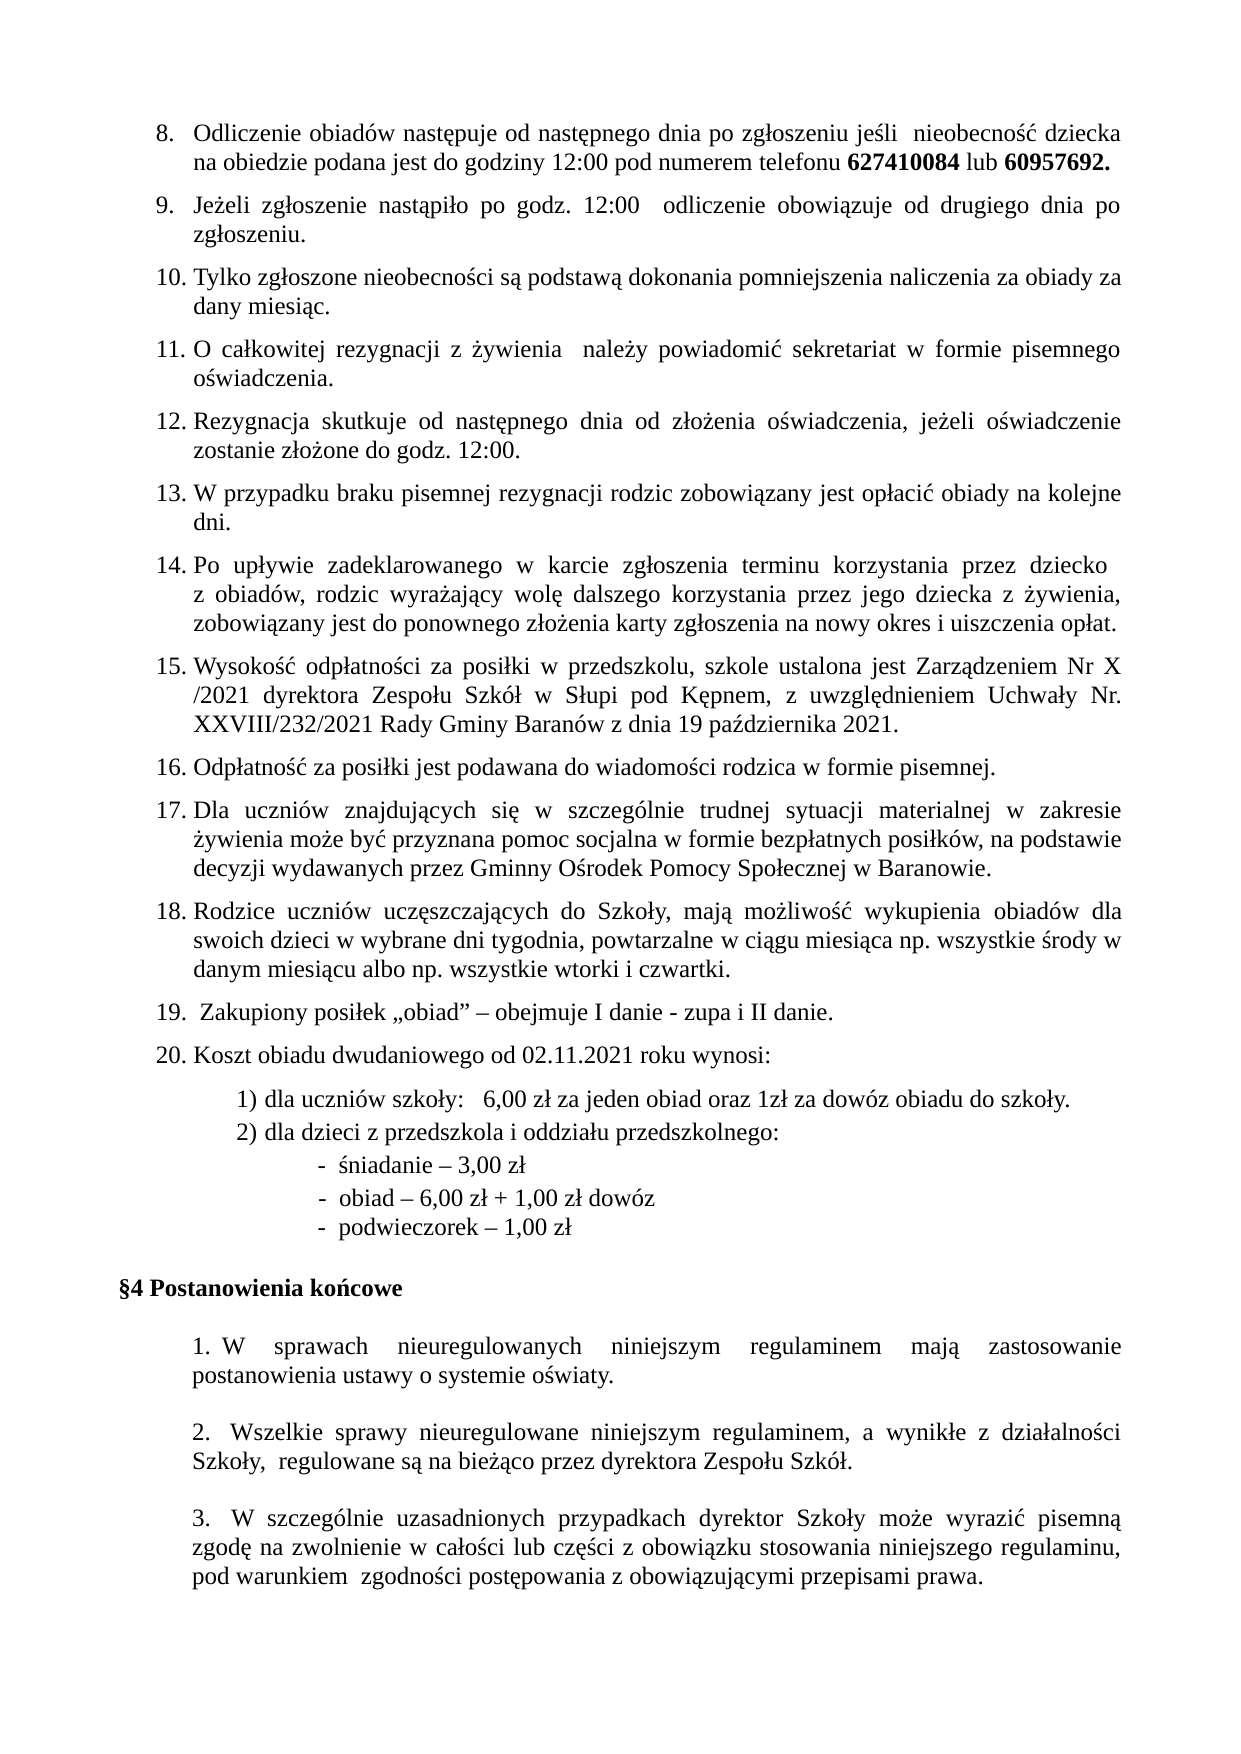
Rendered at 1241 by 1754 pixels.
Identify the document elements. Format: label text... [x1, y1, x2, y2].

text §4 Postanowienia końcowe [118, 1273, 1122, 1302]
list Dla uczniów znajdujących się w szczególnie trudnej sytuacji materialnej w zakresie żywienia może być przyznana pomoc socjalna w formie bezpłatnych posiłków, na podstawie decyzji wydawanych przez Gminny Ośrodek Pomocy Społecznej w Baranowie. [156, 796, 1122, 882]
text - obiad – 6,00 zł + 1,00 zł dowóz [118, 1183, 1122, 1212]
list W przypadku braku pisemnej rezygnacji rodzic zobowiązany jest opłacić obiady na kolejne dni. [156, 478, 1122, 536]
list Koszt obiadu dwudaniowego od 02.11.2021 roku wynosi: [156, 1041, 1122, 1069]
list dla dzieci z przedszkola i oddziału przedszkolnego: [236, 1117, 1122, 1146]
list W szczególnie uzasadnionych przypadkach dyrektor Szkoły może wyrazić pisemną zgodę na zwolnienie w całości lub części z obowiązku stosowania niniejszego regulaminu, pod warunkiem zgodności postępowania z obowiązującymi przepisami prawa. [192, 1503, 1122, 1590]
text - śniadanie – 3,00 zł [236, 1150, 1122, 1179]
text - podwieczorek – 1,00 zł [236, 1212, 1122, 1241]
list Tylko zgłoszone nieobecności są podstawą dokonania pomniejszenia naliczenia za obiady za dany miesiąc. [156, 262, 1122, 320]
list Rodzice uczniów uczęszczających do Szkoły, mają możliwość wykupienia obiadów dla swoich dzieci w wybrane dni tygodnia, powtarzalne w ciągu miesiąca np. wszystkie środy w danym miesiącu albo np. wszystkie wtorki i czwartki. [156, 896, 1122, 983]
list Odpłatność za posiłki jest podawana do wiadomości rodzica w formie pisemnej. [156, 752, 1122, 781]
list Rezygnacja skutkuje od następnego dnia od złożenia oświadczenia, jeżeli oświadczenie zostanie złożone do godz. 12:00. [156, 406, 1122, 464]
list Wszelkie sprawy nieuregulowane niniejszym regulaminem, a wynikłe z działalności Szkoły, regulowane są na bieżąco przez dyrektora Zespołu Szkół. [192, 1417, 1122, 1475]
list Po upływie zadeklarowanego w karcie zgłoszenia terminu korzystania przez dziecko z obiadów, rodzic wyrażający wolę dalszego korzystania przez jego dziecka z żywienia, zobowiązany jest do ponownego złożenia karty zgłoszenia na nowy okres i uiszczenia opłat. [156, 551, 1122, 637]
list O całkowitej rezygnacji z żywienia należy powiadomić sekretariat w formie pisemnego oświadczenia. [156, 334, 1122, 392]
list Odliczenie obiadów następuje od następnego dnia po zgłoszeniu jeśli nieobecność dziecka na obiedzie podana jest do godziny 12:00 pod numerem telefonu 627410084 lub 60957692. [156, 118, 1122, 176]
list W sprawach nieuregulowanych niniejszym regulaminem mają zastosowanie postanowienia ustawy o systemie oświaty. [192, 1331, 1122, 1388]
list dla uczniów szkoły: 6,00 zł za jeden obiad oraz 1zł za dowóz obiadu do szkoły. [236, 1084, 1122, 1113]
list Zakupiony posiłek „obiad” – obejmuje I danie - zupa i II danie. [156, 997, 1122, 1026]
list Jeżeli zgłoszenie nastąpiło po godz. 12:00 odliczenie obowiązuje od drugiego dnia po zgłoszeniu. [156, 190, 1122, 248]
list Wysokość odpłatności za posiłki w przedszkolu, szkole ustalona jest Zarządzeniem Nr X /2021 dyrektora Zespołu Szkół w Słupi pod Kępnem, z uwzględnieniem Uchwały Nr. XXVIII/232/2021 Rady Gminy Baranów z dnia 19 października 2021. [156, 651, 1122, 738]
